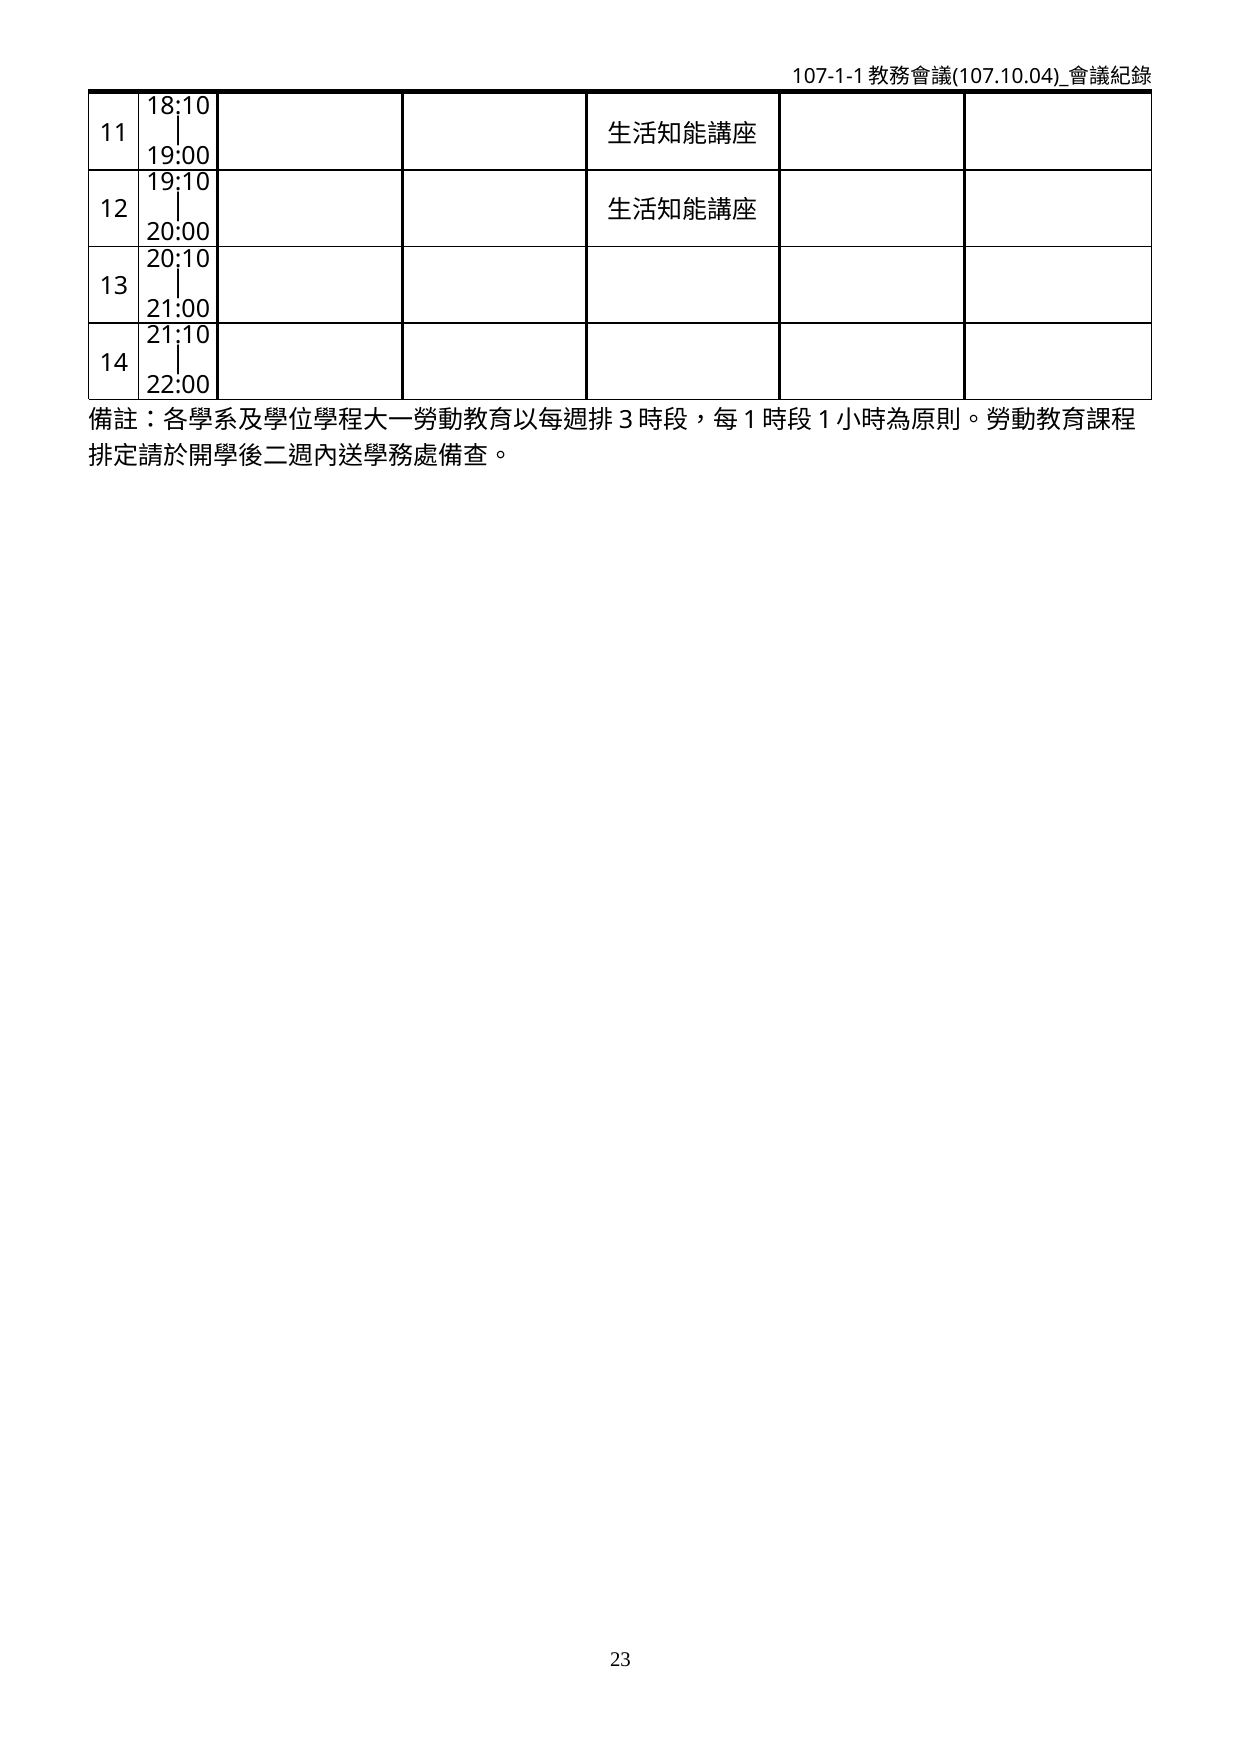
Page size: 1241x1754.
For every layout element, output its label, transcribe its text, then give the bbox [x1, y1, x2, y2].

table_cell [966, 324, 1151, 399]
table_cell [781, 171, 963, 246]
table_cell 14 [89, 324, 138, 399]
table_cell [219, 171, 401, 246]
table_cell [219, 94, 401, 169]
table_cell 18:10 │ 19:00 [139, 94, 216, 169]
table_cell 生活知能講座 [588, 94, 778, 169]
table_cell [404, 171, 585, 246]
table_cell [404, 94, 585, 169]
table_cell [781, 94, 963, 169]
table_cell [966, 94, 1151, 169]
table_cell 生活知能講座 [588, 171, 778, 246]
table_cell 21:10 │ 22:00 [139, 324, 216, 399]
table_cell [588, 324, 778, 399]
table_cell 12 [89, 171, 138, 246]
table_cell 11 [89, 94, 138, 169]
table_cell [781, 324, 963, 399]
table_cell 19:10 │ 20:00 [139, 171, 216, 246]
table_cell [219, 324, 401, 399]
table_cell [966, 171, 1151, 246]
table_cell [588, 247, 778, 322]
table_cell 20:10 │ 21:00 [139, 247, 216, 322]
table_cell 13 [89, 247, 138, 322]
table_cell [404, 324, 585, 399]
table_cell [966, 247, 1151, 322]
table_cell [404, 247, 585, 322]
text 備註：各學系及學位學程大一勞動教育以每週排3時段，每1時段1小時為原則。勞動教育課程排定請於開學後二週內送學務處備查。 [89, 400, 1152, 472]
table_cell [219, 247, 401, 322]
table_cell [781, 247, 963, 322]
